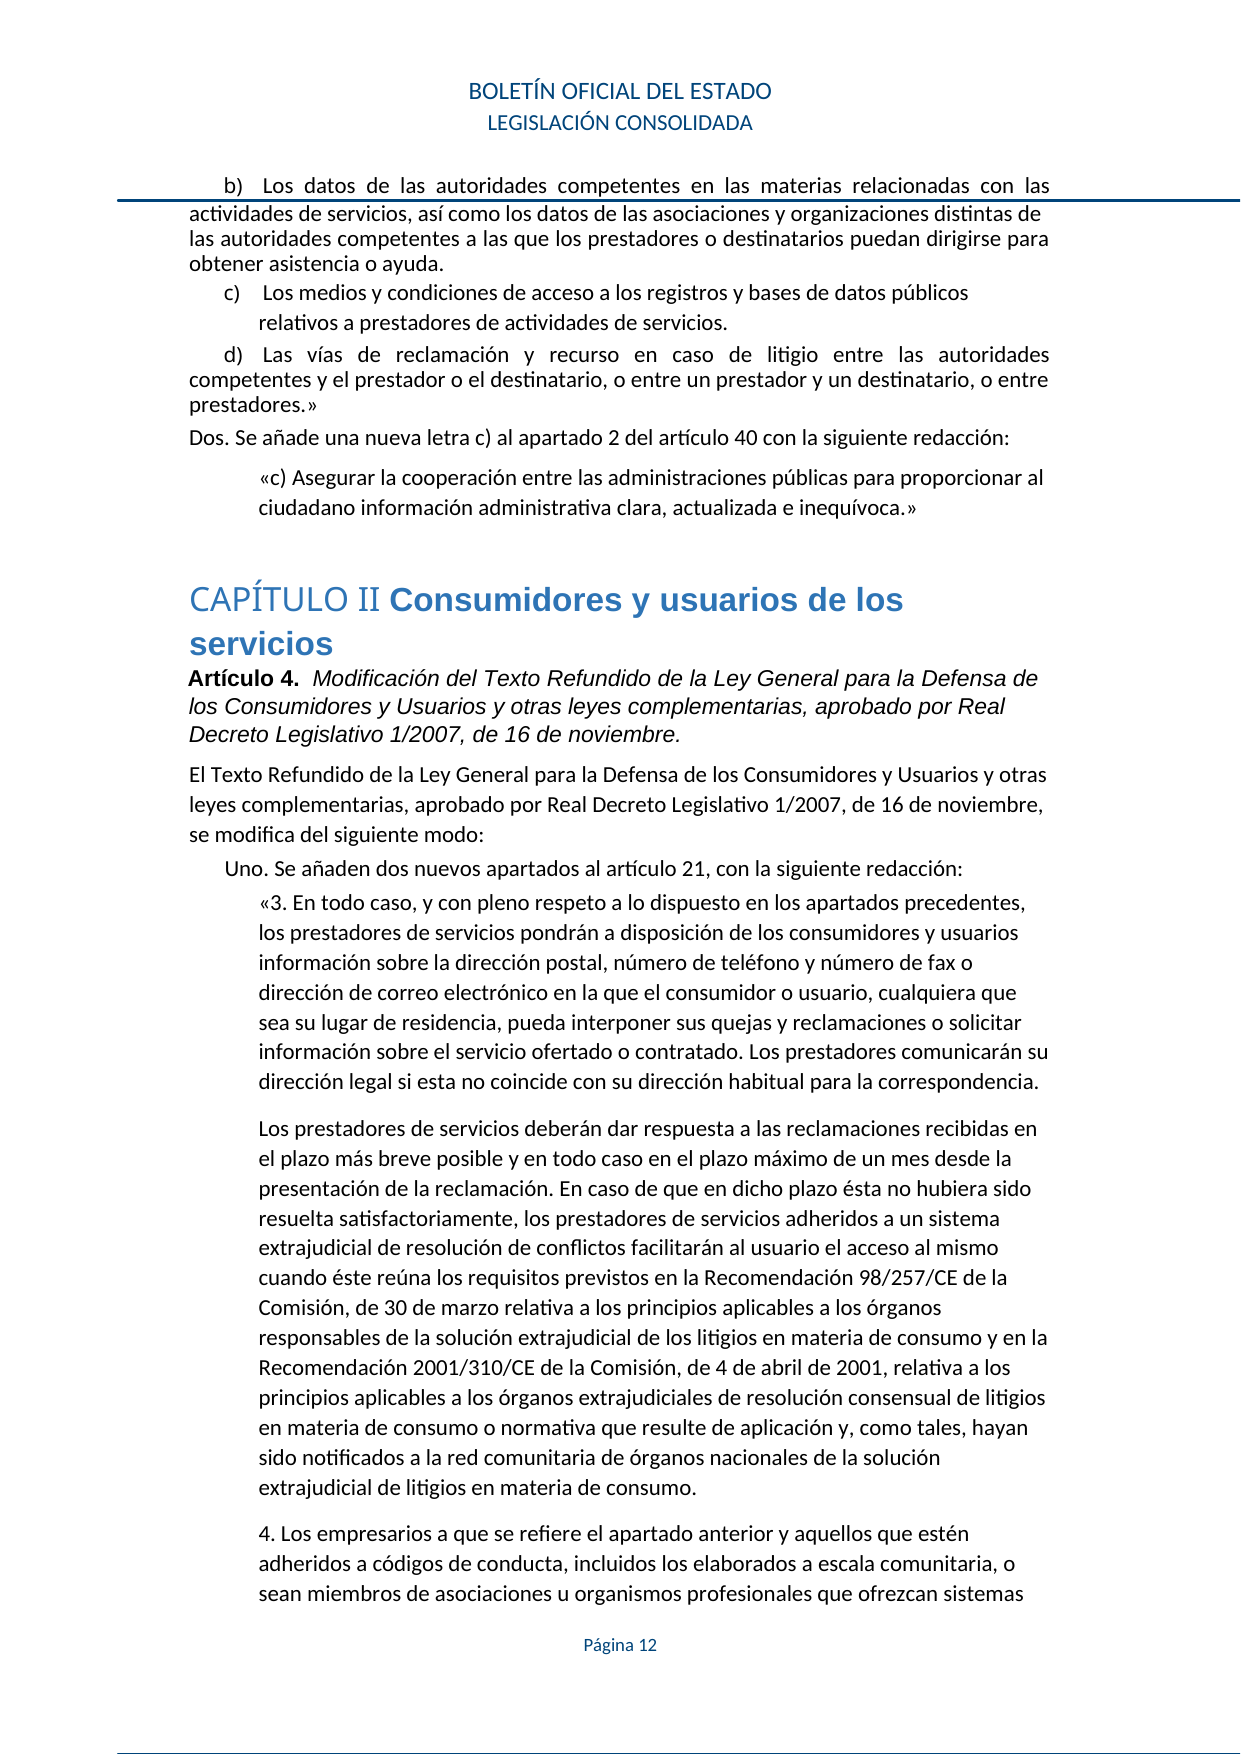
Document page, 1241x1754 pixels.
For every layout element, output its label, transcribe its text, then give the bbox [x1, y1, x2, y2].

text Los prestadores de servicios deberán dar respuesta a las reclamaciones recibidas en el plazo más breve posible y en todo caso en el plazo máximo de un mes desde la presentación de la reclamación. En caso de que en dicho plazo ésta no hubiera sido resuelta satisfactoriamente, los prestadores de servicios adheridos a un sistema extrajudicial de resolución de conflictos facilitarán al usuario el acceso al mismo cuando éste reúna los requisitos previstos en la Recomendación 98/257/CE de la Comisión, de 30 de marzo relativa a los principios aplicables a los órganos responsables de la solución extrajudicial de los litigios en materia de consumo y en la Recomendación 2001/310/CE de la Comisión, de 4 de abril de 2001, relativa a los principios aplicables a los órganos extrajudiciales de resolución consensual de litigios en materia de consumo o normativa que resulte de aplicación y, como tales, hayan sido notificados a la red comunitaria de órganos nacionales de la solución extrajudicial de litigios en materia de consumo. [258, 1114, 1051, 1501]
text El Texto Refundido de la Ley General para la Defensa de los Consumidores y Usuarios y otras leyes complementarias, aprobado por Real Decreto Legislativo 1/2007, de 16 de noviembre, se modifica del siguiente modo: [189, 760, 1051, 848]
list Los medios y condiciones de acceso a los registros y bases de datos públicos [189, 278, 1051, 306]
text Artículo 4. Modificación del Texto Refundido de la Ley General para la Defensa de los Consumidores y Usuarios y otras leyes complementarias, aprobado por Real Decreto Legislativo 1/2007, de 16 de noviembre. [187, 665, 1051, 747]
subtitle CAPÍTULO II Consumidores y usuarios de los servicios [189, 576, 1051, 662]
list Las vías de reclamación y recurso en caso de litigio entre las autoridades competentes y el prestador o el destinatario, o entre un prestador y un destinatario, o entre prestadores.» [189, 342, 1051, 418]
text Dos. Se añade una nueva letra c) al apartado 2 del artículo 40 con la siguiente redacción: [189, 423, 1051, 451]
text «c) Asegurar la cooperación entre las administraciones públicas para proporcionar al ciudadano información administrativa clara, actualizada e inequívoca.» [258, 463, 1051, 521]
text «3. En todo caso, y con pleno respeto a lo dispuesto en los apartados precedentes, los prestadores de servicios pondrán a disposición de los consumidores y usuarios información sobre la dirección postal, número de teléfono y número de fax o dirección de correo electrónico en la que el consumidor o usuario, cualquiera que sea su lugar de residencia, pueda interponer sus quejas y reclamaciones o solicitar información sobre el servicio ofertado o contratado. Los prestadores comunicarán su dirección legal si esta no coincide con su dirección habitual para la correspondencia. [258, 888, 1051, 1095]
text Uno. Se añaden dos nuevos apartados al artículo 21, con la siguiente redacción: [224, 854, 1051, 882]
list Los datos de las autoridades competentes en las materias relacionadas con las [189, 173, 1051, 199]
text 4. Los empresarios a que se refiere el apartado anterior y aquellos que estén adheridos a códigos de conducta, incluidos los elaborados a escala comunitaria, o sean miembros de asociaciones u organismos profesionales que ofrezcan sistemas [258, 1519, 1051, 1607]
list actividades de servicios, así como los datos de las asociaciones y organizaciones distintas de las autoridades competentes a las que los prestadores o destinatarios puedan dirigirse para obtener asistencia o ayuda. [189, 202, 1051, 278]
text relativos a prestadores de actividades de servicios. [258, 308, 1051, 336]
